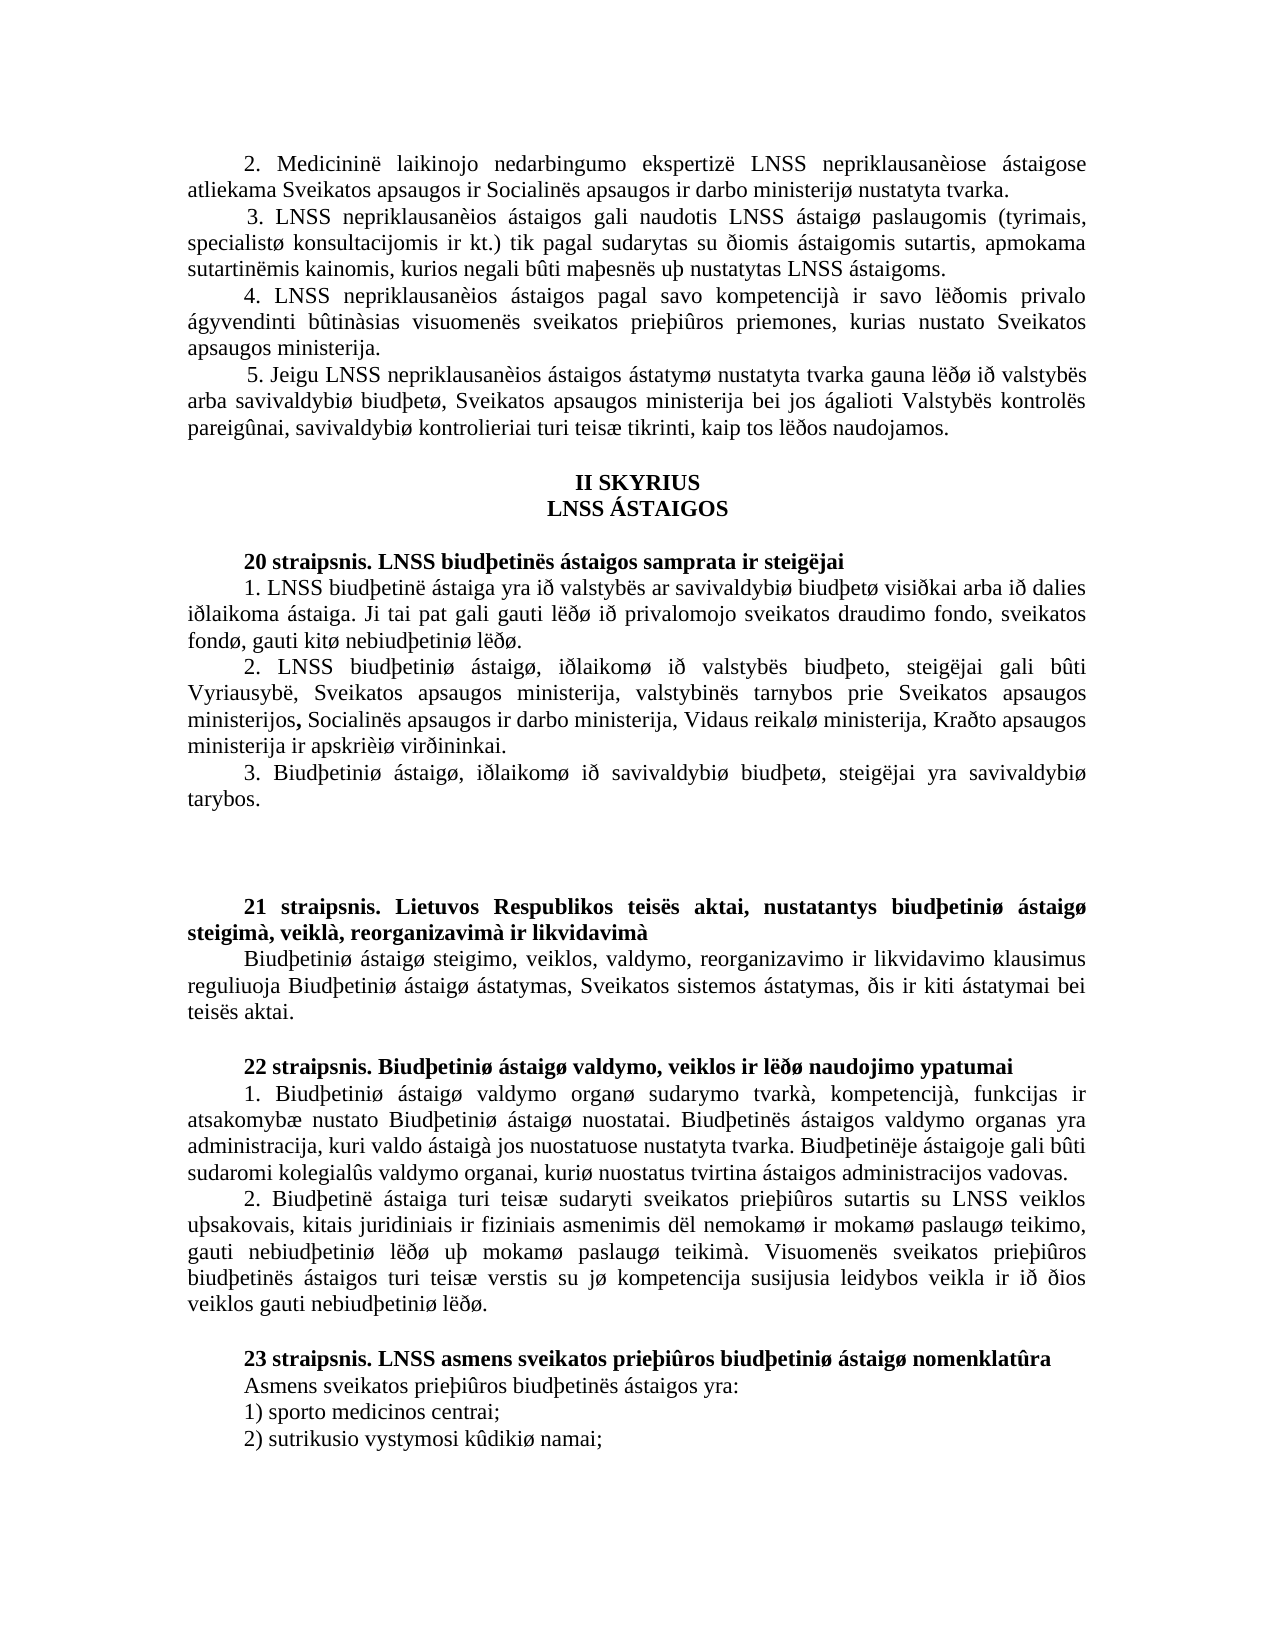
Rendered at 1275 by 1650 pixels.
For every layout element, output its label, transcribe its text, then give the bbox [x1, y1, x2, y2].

text 4. LNSS nepriklausanèios ástaigos pagal savo kompetencijà ir savo lëðomis privalo ágyvendinti bûtinàsias visuomenës sveikatos prieþiûros priemones, kurias nustato Sveikatos apsaugos ministerija. [187, 282, 1087, 361]
text 21 straipsnis. Lietuvos Respublikos teisës aktai, nustatantys biudþetiniø ástaigø steigimà, veiklà, reorganizavimà ir likvidavimà [187, 893, 1087, 945]
text 1) sporto medicinos centrai; [187, 1398, 1087, 1424]
text II skyrius [187, 469, 1087, 495]
text 1. LNSS biudþetinë ástaiga yra ið valstybës ar savivaldybiø biudþetø visiðkai arba ið dalies iðlaikoma ástaiga. Ji tai pat gali gauti lëðø ið privalomojo sveikatos draudimo fondo, sveikatos fondø, gauti kitø nebiudþetiniø lëðø. [187, 574, 1087, 653]
text 22 straipsnis. Biudþetiniø ástaigø valdymo, veiklos ir lëðø naudojimo ypatumai [187, 1053, 1087, 1079]
text 2. Biudþetinë ástaiga turi teisæ sudaryti sveikatos prieþiûros sutartis su LNSS veiklos uþsakovais, kitais juridiniais ir fiziniais asmenimis dël nemokamø ir mokamø paslaugø teikimo, gauti nebiudþetiniø lëðø uþ mokamø paslaugø teikimà. Visuomenës sveikatos prieþiûros biudþetinës ástaigos turi teisæ verstis su jø kompetencija susijusia leidybos veikla ir ið ðios veiklos gauti nebiudþetiniø lëðø. [187, 1185, 1087, 1317]
text Asmens sveikatos prieþiûros biudþetinës ástaigos yra: [187, 1372, 1087, 1398]
text 3. Biudþetiniø ástaigø, iðlaikomø ið savivaldybiø biudþetø, steigëjai yra savivaldybiø tarybos. [187, 758, 1087, 811]
text 2) sutrikusio vystymosi kûdikiø namai; [187, 1424, 1087, 1451]
text 3. LNSS nepriklausanèios ástaigos gali naudotis LNSS ástaigø paslaugomis (tyrimais, specialistø konsultacijomis ir kt.) tik pagal sudarytas su ðiomis ástaigomis sutartis, apmokama sutartinëmis kainomis, kurios negali bûti maþesnës uþ nustatytas LNSS ástaigoms. [187, 203, 1087, 282]
text Biudþetiniø ástaigø steigimo, veiklos, valdymo, reorganizavimo ir likvidavimo klausimus reguliuoja Biudþetiniø ástaigø ástatymas, Sveikatos sistemos ástatymas, ðis ir kiti ástatymai bei teisës aktai. [187, 945, 1087, 1024]
text 5. Jeigu LNSS nepriklausanèios ástaigos ástatymø nustatyta tvarka gauna lëðø ið valstybës arba savivaldybiø biudþetø, Sveikatos apsaugos ministerija bei jos ágalioti Valstybës kontrolës pareigûnai, savivaldybiø kontrolieriai turi teisæ tikrinti, kaip tos lëðos naudojamos. [187, 361, 1087, 440]
text LNSS ástaigos [187, 495, 1087, 521]
text 23 straipsnis. LNSS asmens sveikatos prieþiûros biudþetiniø ástaigø nomenklatûra [187, 1346, 1087, 1372]
text 1. Biudþetiniø ástaigø valdymo organø sudarymo tvarkà, kompetencijà, funkcijas ir atsakomybæ nustato Biudþetiniø ástaigø nuostatai. Biudþetinës ástaigos valdymo organas yra administracija, kuri valdo ástaigà jos nuostatuose nustatyta tvarka. Biudþetinëje ástaigoje gali bûti sudaromi kolegialûs valdymo organai, kuriø nuostatus tvirtina ástaigos administracijos vadovas. [187, 1079, 1087, 1185]
text 2. Medicininë laikinojo nedarbingumo ekspertizë LNSS nepriklausanèiose ástaigose atliekama Sveikatos apsaugos ir Socialinës apsaugos ir darbo ministerijø nustatyta tvarka. [187, 150, 1087, 203]
text 20 straipsnis. LNSS biudþetinës ástaigos samprata ir steigëjai [187, 548, 1087, 574]
text 2. LNSS biudþetiniø ástaigø, iðlaikomø ið valstybës biudþeto, steigëjai gali bûti Vyriausybë, Sveikatos apsaugos ministerija, valstybinës tarnybos prie Sveikatos apsaugos ministerijos, Socialinës apsaugos ir darbo ministerija, Vidaus reikalø ministerija, Kraðto apsaugos ministerija ir apskrièiø virðininkai. [187, 653, 1087, 758]
